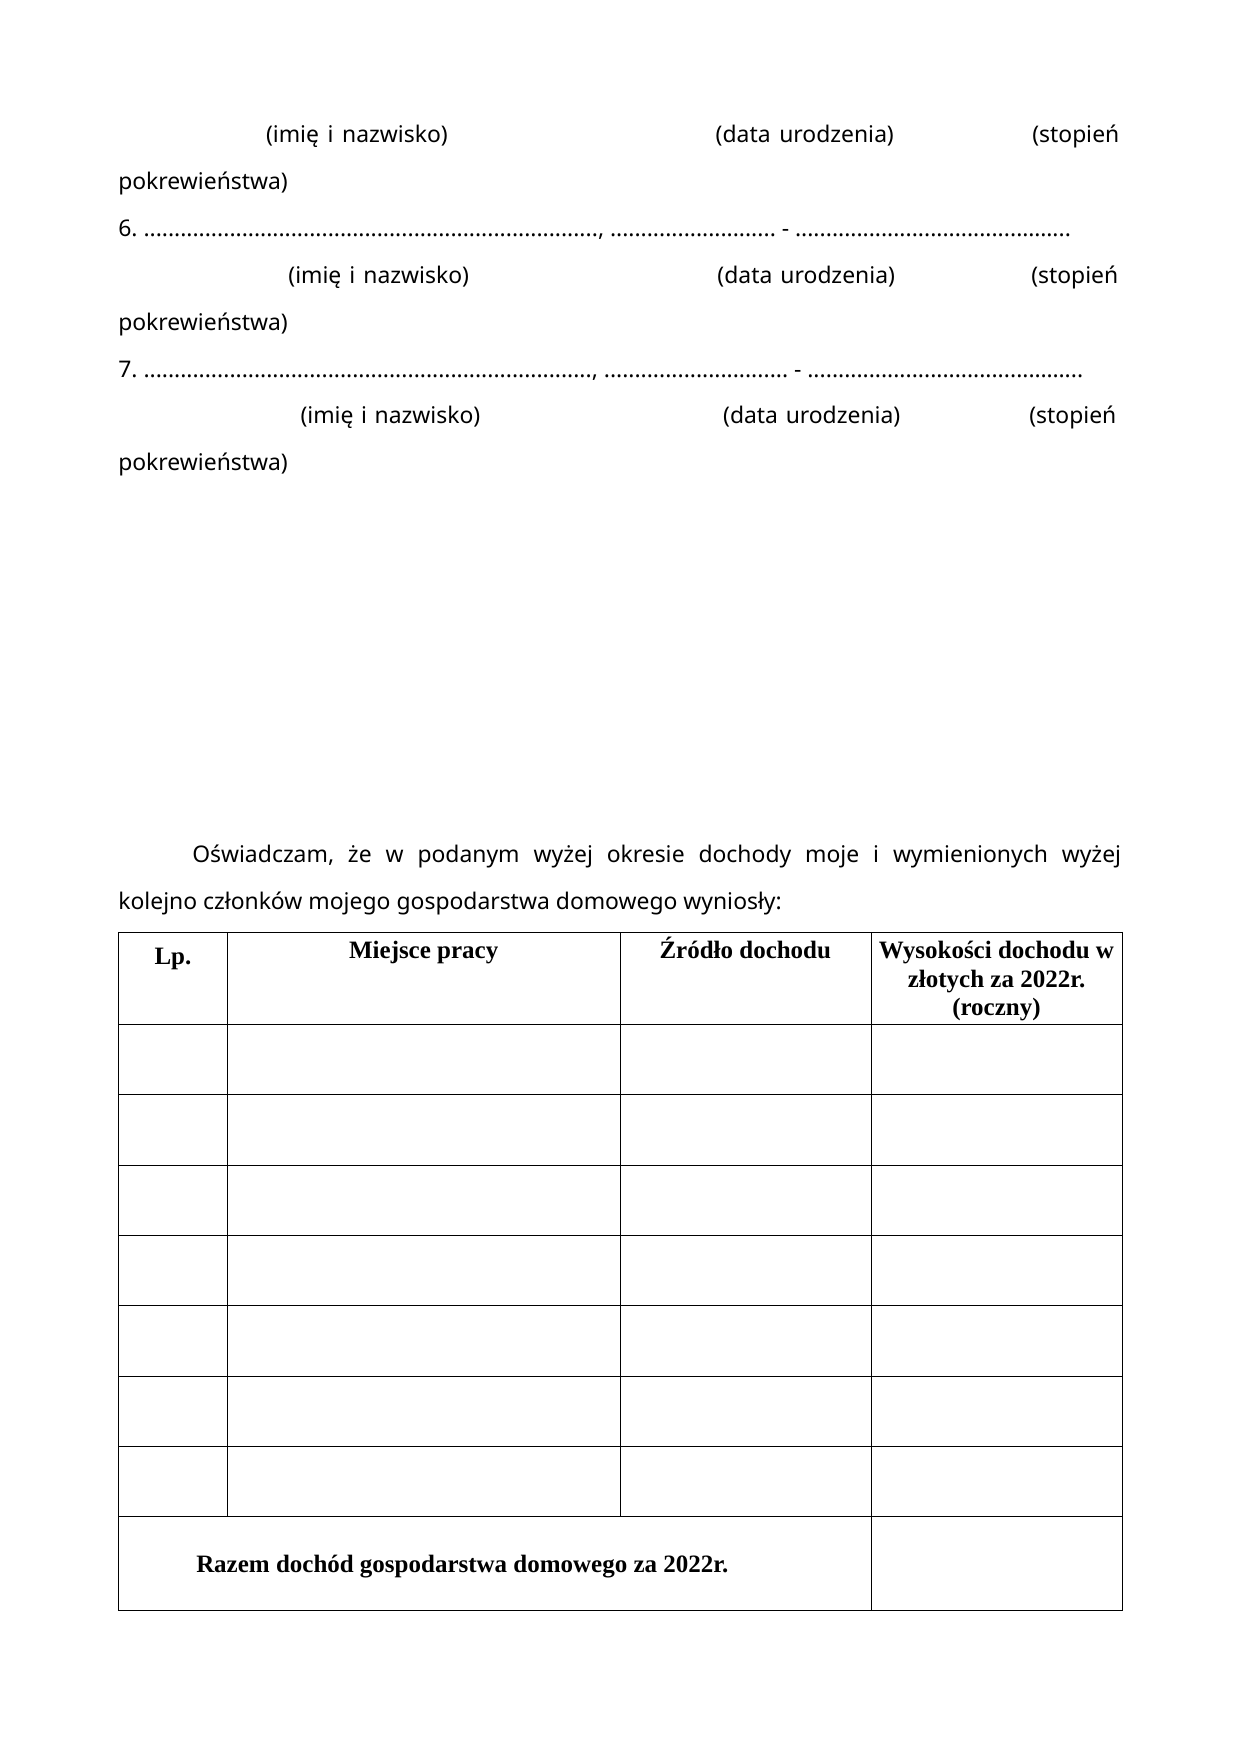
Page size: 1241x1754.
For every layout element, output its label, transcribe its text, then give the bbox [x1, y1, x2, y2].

table_cell [228, 1236, 620, 1305]
table_cell [872, 1306, 1122, 1376]
table_cell [228, 1447, 620, 1516]
table_cell [872, 1025, 1122, 1094]
table_cell [119, 1236, 227, 1305]
table_cell [228, 1025, 620, 1094]
table_cell [119, 1306, 227, 1376]
table_header Lp. [119, 933, 227, 1024]
table_cell [872, 1377, 1122, 1446]
text (imię i nazwisko) (data urodzenia) (stopień pokrewieństwa) [118, 259, 1122, 337]
table_cell [119, 1025, 227, 1094]
text Oświadczam, że w podanym wyżej okresie dochody moje i wymienionych wyżej kolejno członków mojego gospodarstwa domowego wyniosły: [118, 838, 1122, 916]
table_cell [621, 1306, 871, 1376]
table_header Miejsce pracy [228, 933, 620, 1024]
table_cell [872, 1517, 1122, 1610]
table_cell [228, 1166, 620, 1235]
text 7. ........................................................................., .............................. - .....................................…….. [118, 352, 1122, 384]
text (imię i nazwisko) (data urodzenia) (stopień pokrewieństwa) [118, 399, 1122, 477]
table_cell [119, 1095, 227, 1165]
table_cell [621, 1095, 871, 1165]
table_cell [119, 1377, 227, 1446]
table_cell [119, 1166, 227, 1235]
table_cell [621, 1166, 871, 1235]
table_cell [872, 1095, 1122, 1165]
table_cell [872, 1236, 1122, 1305]
text 6. .........................................................................., ........................... - .....................................…….. [118, 212, 1122, 243]
table_cell [621, 1447, 871, 1516]
table_cell [228, 1095, 620, 1165]
table_cell [228, 1377, 620, 1446]
table_cell [872, 1166, 1122, 1235]
table_header Źródło dochodu [621, 933, 871, 1024]
table_cell [119, 1447, 227, 1516]
table_cell [621, 1025, 871, 1094]
table_cell [621, 1377, 871, 1446]
table_cell [872, 1447, 1122, 1516]
table_cell [621, 1236, 871, 1305]
table_cell [228, 1306, 620, 1376]
text (imię i nazwisko) (data urodzenia) (stopień pokrewieństwa) [118, 118, 1122, 196]
table_cell Razem dochód gospodarstwa domowego za 2022r. [119, 1517, 871, 1610]
table_header Wysokości dochodu w złotych za 2022r. (roczny) [872, 933, 1122, 1024]
